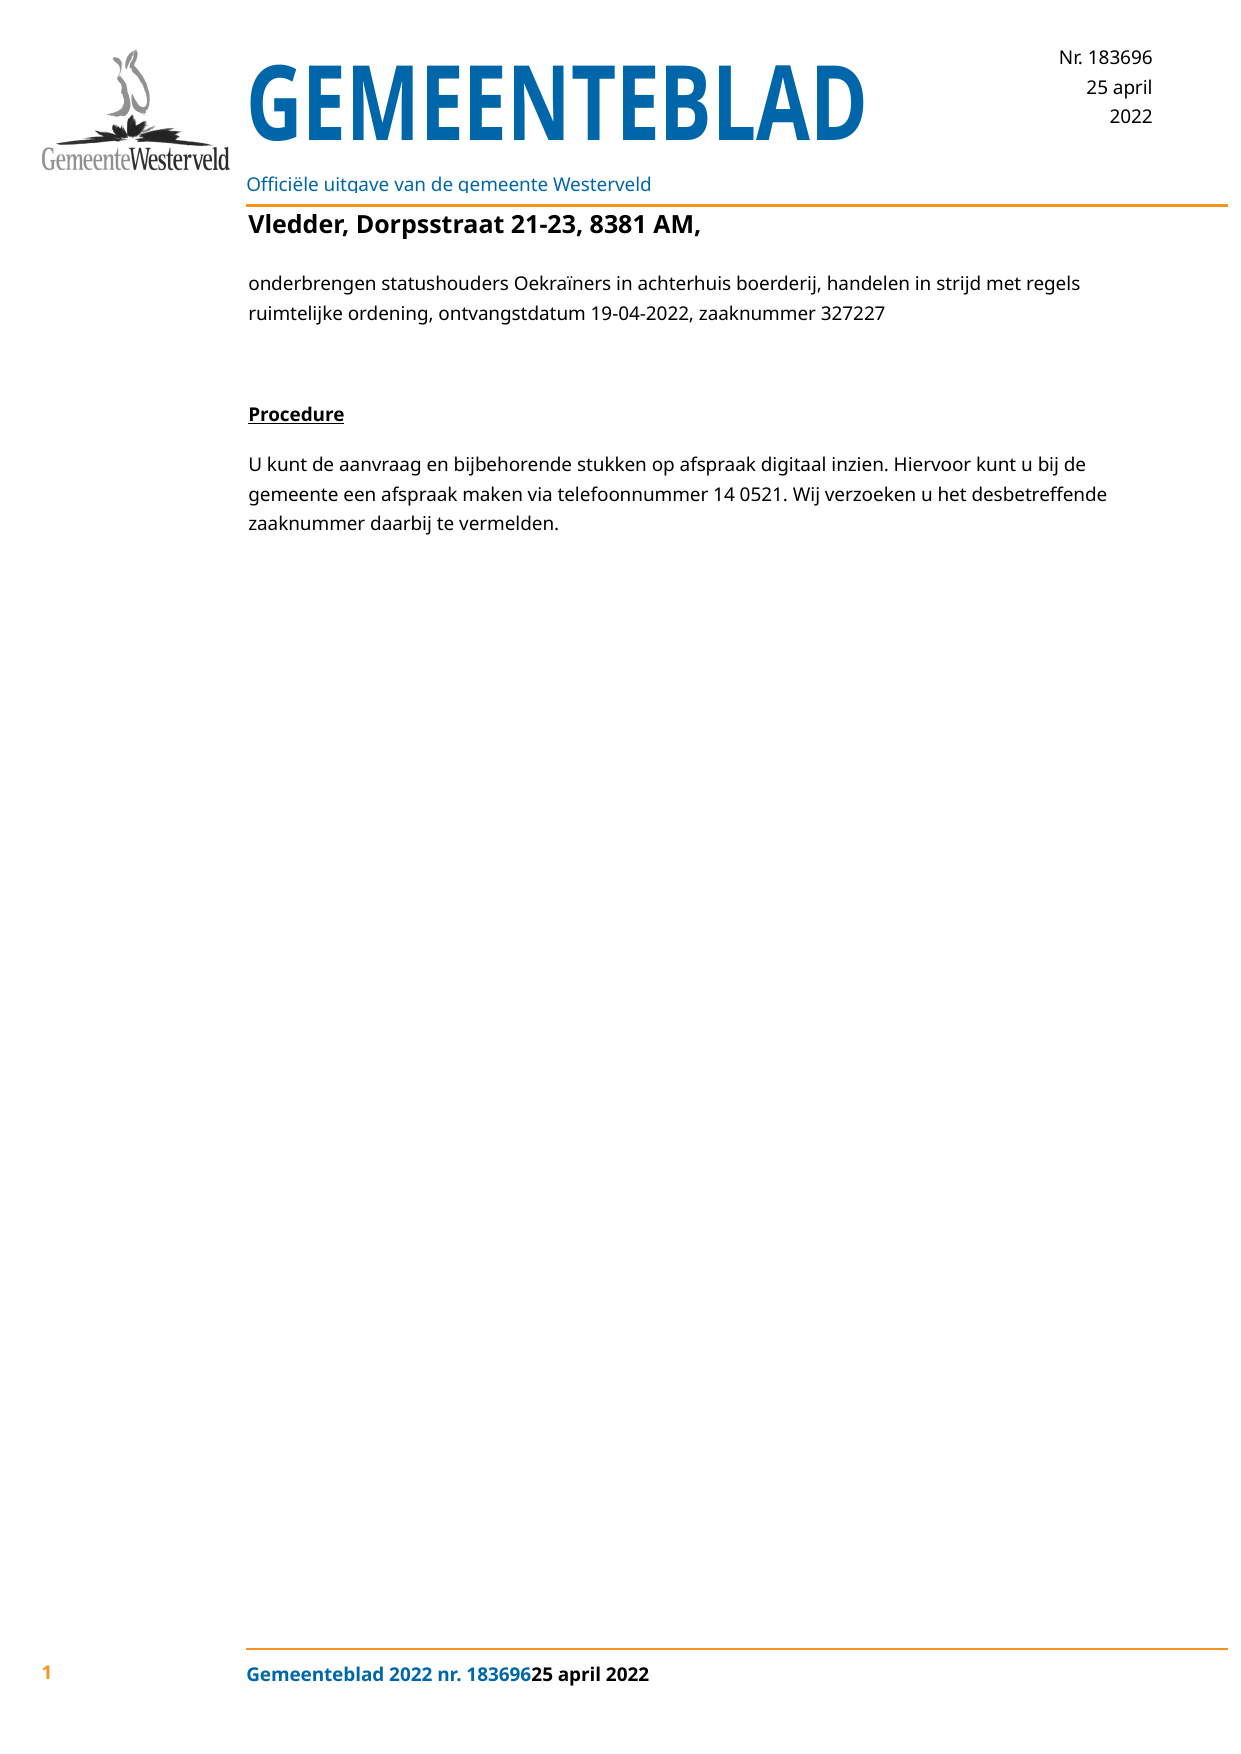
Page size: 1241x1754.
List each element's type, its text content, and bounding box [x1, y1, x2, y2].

text onderbrengen statushouders Oekraïners in achterhuis boerderij, handelen in strijd met regels ruimtelijke ordening, ontvangstdatum 19-04-2022, zaaknummer 327227 [248, 270, 1152, 326]
text U kunt de aanvraag en bijbehorende stukken op afspraak digitaal inzien. Hiervoor kunt u bij de gemeente een afspraak maken via telefoonnummer 14 0521. Wij verzoeken u het desbetreffende zaaknummer daarbij te vermelden. [248, 451, 1152, 536]
text Vledder, Dorpsstraat 21-23, 8381 AM, [248, 207, 1152, 241]
picture [41, 47, 231, 172]
text Procedure [248, 401, 1152, 426]
